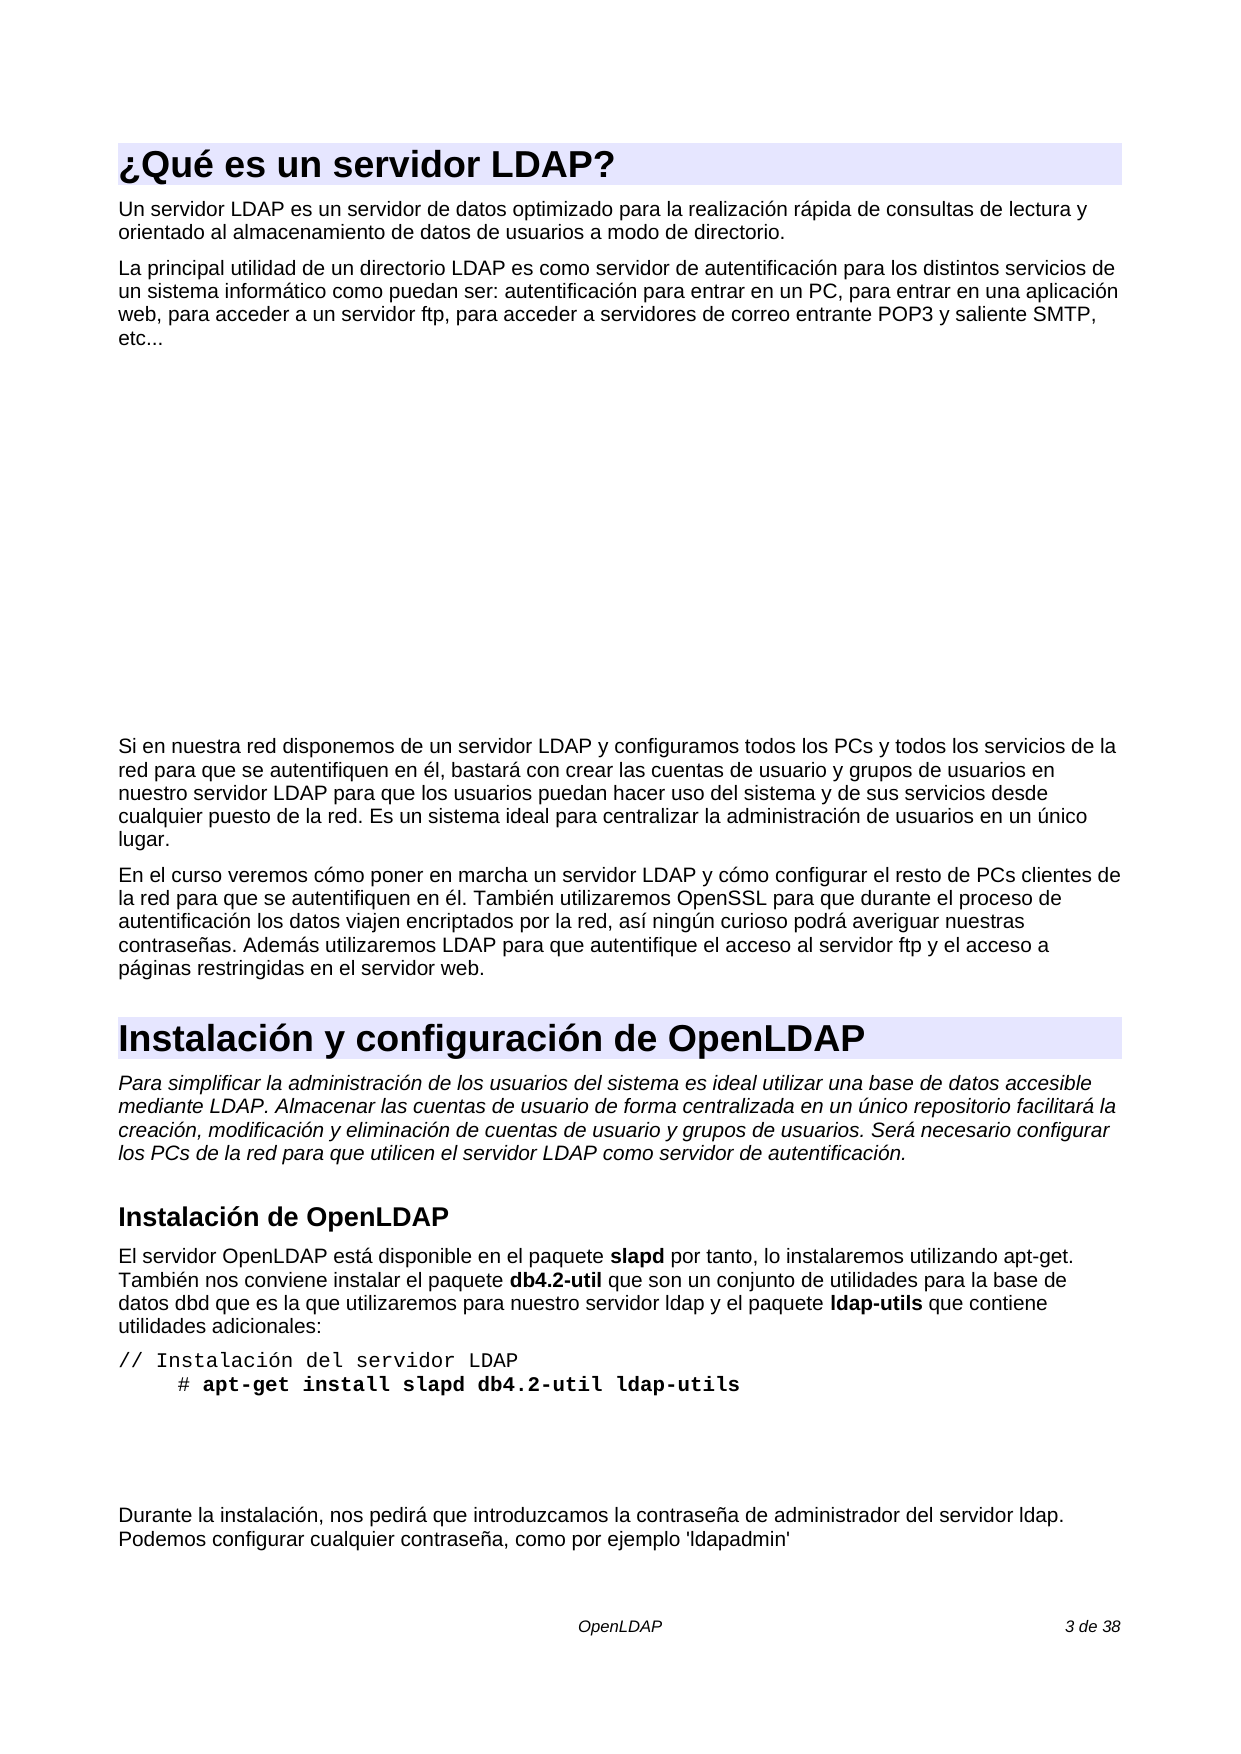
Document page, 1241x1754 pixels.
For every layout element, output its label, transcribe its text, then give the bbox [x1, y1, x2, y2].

text Para simplificar la administración de los usuarios del sistema es ideal utilizar una base de datos accesible mediante LDAP. Almacenar las cuentas de usuario de forma centralizada en un único repositorio facilitará la creación, modificación y eliminación de cuentas de usuario y grupos de usuarios. Será necesario configurar los PCs de la red para que utilicen el servidor LDAP como servidor de autentificación. [118, 1072, 1122, 1164]
text Durante la instalación, nos pedirá que introduzcamos la contraseña de administrador del servidor ldap. Podemos configurar cualquier contraseña, como por ejemplo 'ldapadmin' [118, 1504, 1122, 1550]
text El servidor OpenLDAP está disponible en el paquete slapd por tanto, lo instalaremos utilizando apt-get. También nos conviene instalar el paquete db4.2-util que son un conjunto de utilidades para la base de datos dbd que es la que utilizaremos para nuestro servidor ldap y el paquete ldap-utils que contiene utilidades adicionales: [118, 1245, 1122, 1338]
text Un servidor LDAP es un servidor de datos optimizado para la realización rápida de consultas de lectura y orientado al almacenamiento de datos de usuarios a modo de directorio. [118, 197, 1122, 244]
subtitle Instalación de OpenLDAP [118, 1202, 1122, 1232]
text En el curso veremos cómo poner en marcha un servidor LDAP y cómo configurar el resto de PCs clientes de la red para que se autentifiquen en él. También utilizaremos OpenSSL para que durante el proceso de autentificación los datos viajen encriptados por la red, así ningún curioso podrá averiguar nuestras contraseñas. Además utilizaremos LDAP para que autentifique el acceso al servidor ftp y el acceso a páginas restringidas en el servidor web. [118, 864, 1122, 980]
text La principal utilidad de un directorio LDAP es como servidor de autentificación para los distintos servicios de un sistema informático como puedan ser: autentificación para entrar en un PC, para entrar en una aplicación web, para acceder a un servidor ftp, para acceder a servidores de correo entrante POP3 y saliente SMTP, etc... [118, 256, 1122, 349]
subtitle Instalación y configuración de OpenLDAP [118, 1017, 1122, 1059]
subtitle ¿Qué es un servidor LDAP? [118, 143, 1122, 185]
text Si en nuestra red disponemos de un servidor LDAP y configuramos todos los PCs y todos los servicios de la red para que se autentifiquen en él, bastará con crear las cuentas de usuario y grupos de usuarios en nuestro servidor LDAP para que los usuarios puedan hacer uso del sistema y de sus servicios desde cualquier puesto de la red. Es un sistema ideal para centralizar la administración de usuarios en un único lugar. [118, 735, 1122, 851]
text // Instalación del servidor LDAP [118, 1350, 1122, 1374]
text # apt-get install slapd db4.2-util ldap-utils [177, 1374, 1063, 1398]
